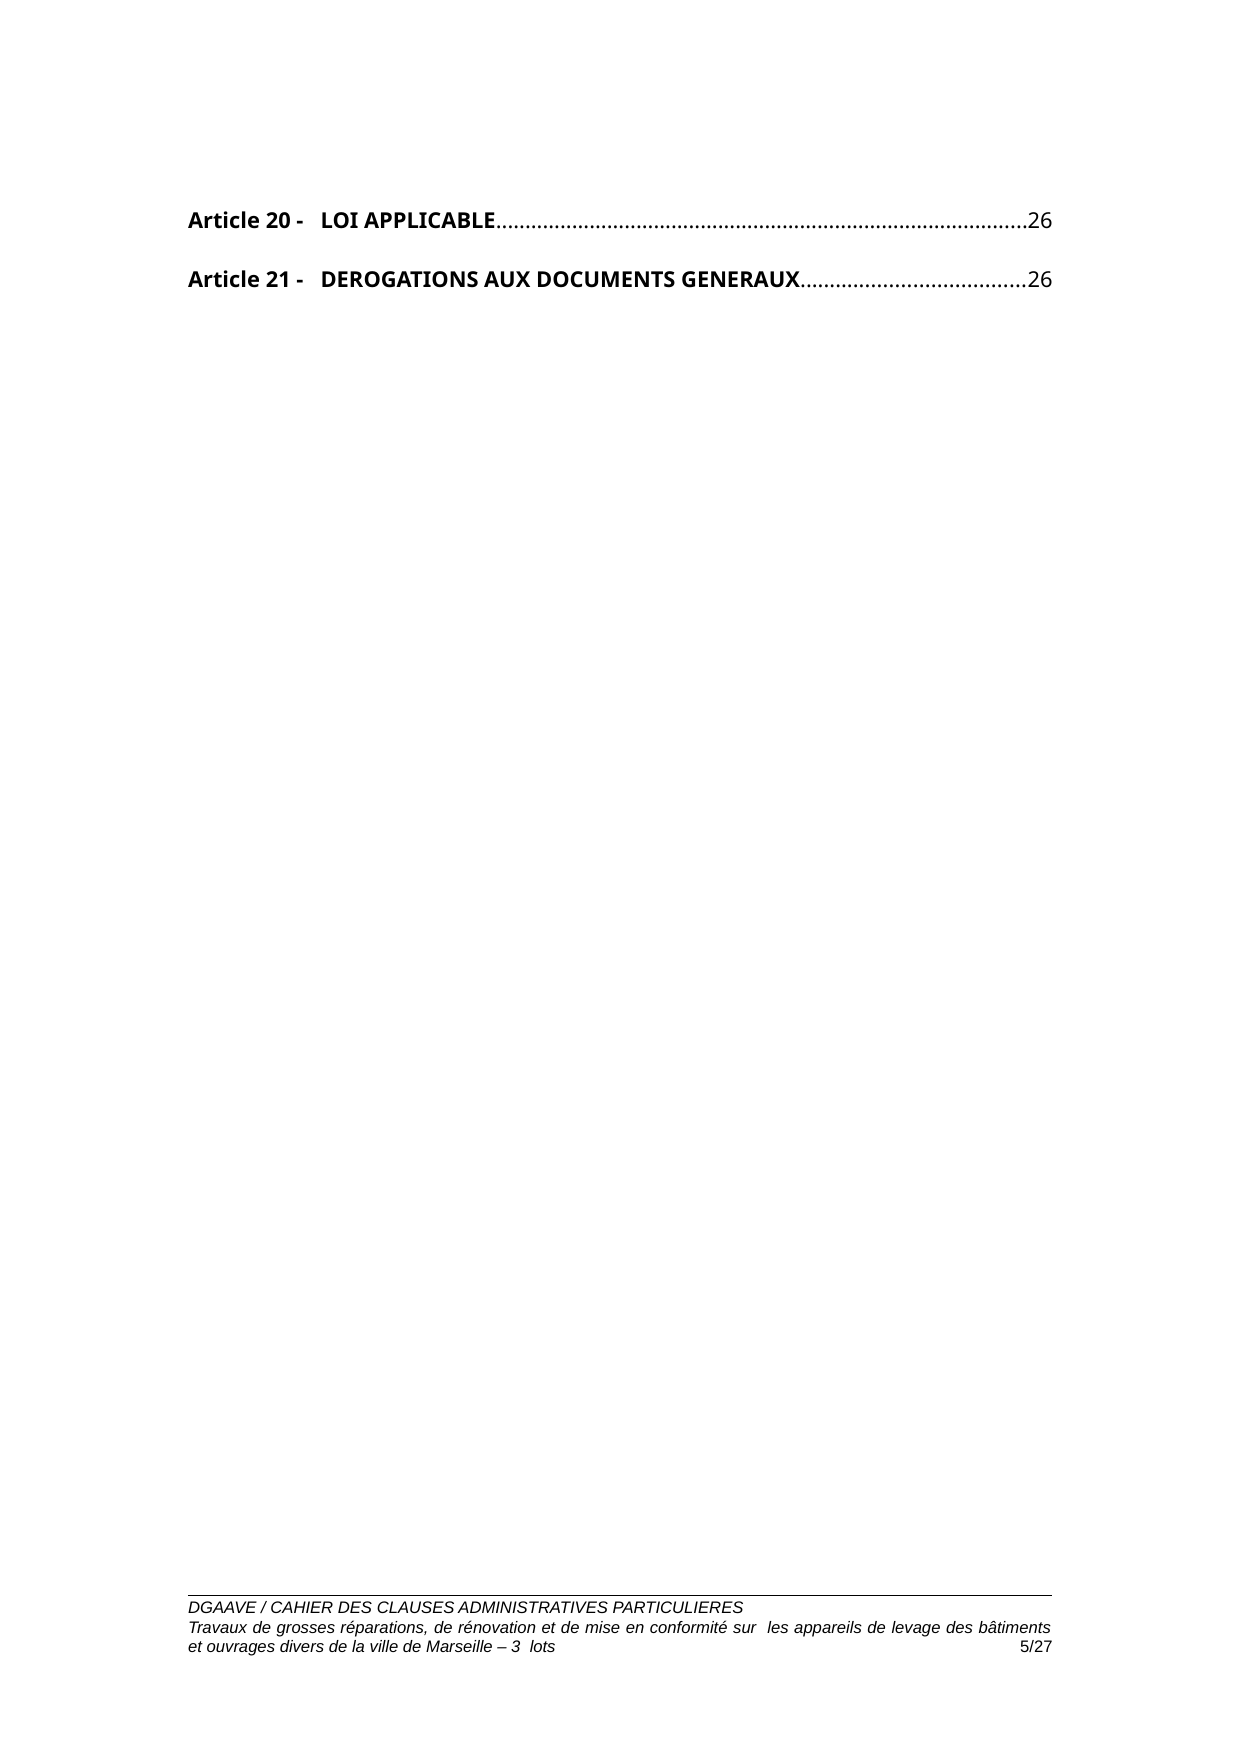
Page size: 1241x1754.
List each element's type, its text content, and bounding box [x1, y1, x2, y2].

text Article 21 - DEROGATIONS AUX DOCUMENTS GENERAUX 26 [188, 264, 1052, 294]
text Article 20 - LOI APPLICABLE 26 [188, 204, 1052, 234]
